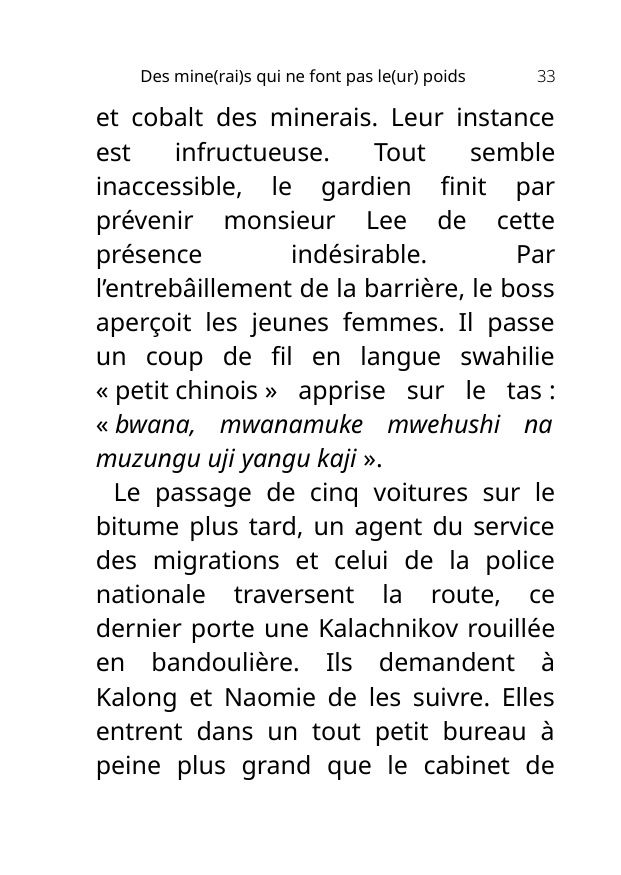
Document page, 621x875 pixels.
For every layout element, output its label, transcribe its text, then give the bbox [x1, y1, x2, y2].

text Le passage de cinq voitures sur le bitume plus tard, un agent du service des migrations et celui de la police nationale traversent la route, ce dernier porte une Kalachnikov rouillée en bandoulière. Ils demandent à Kalong et Naomie de les suivre. Elles entrent dans un tout petit bureau à peine plus grand que le cabinet de [96, 475, 555, 781]
text et cobalt des minerais. Leur instance est infructueuse. Tout semble inaccessible, le gardien finit par prévenir monsieur Lee de cette présence indésirable. Par l’entrebâillement de la barrière, le boss aperçoit les jeunes femmes. Il passe un coup de fil en langue swahilie « petit chinois » apprise sur le tas : « bwana, mwanamuke mwehushi na muzungu uji yangu kaji ». [96, 100, 555, 475]
